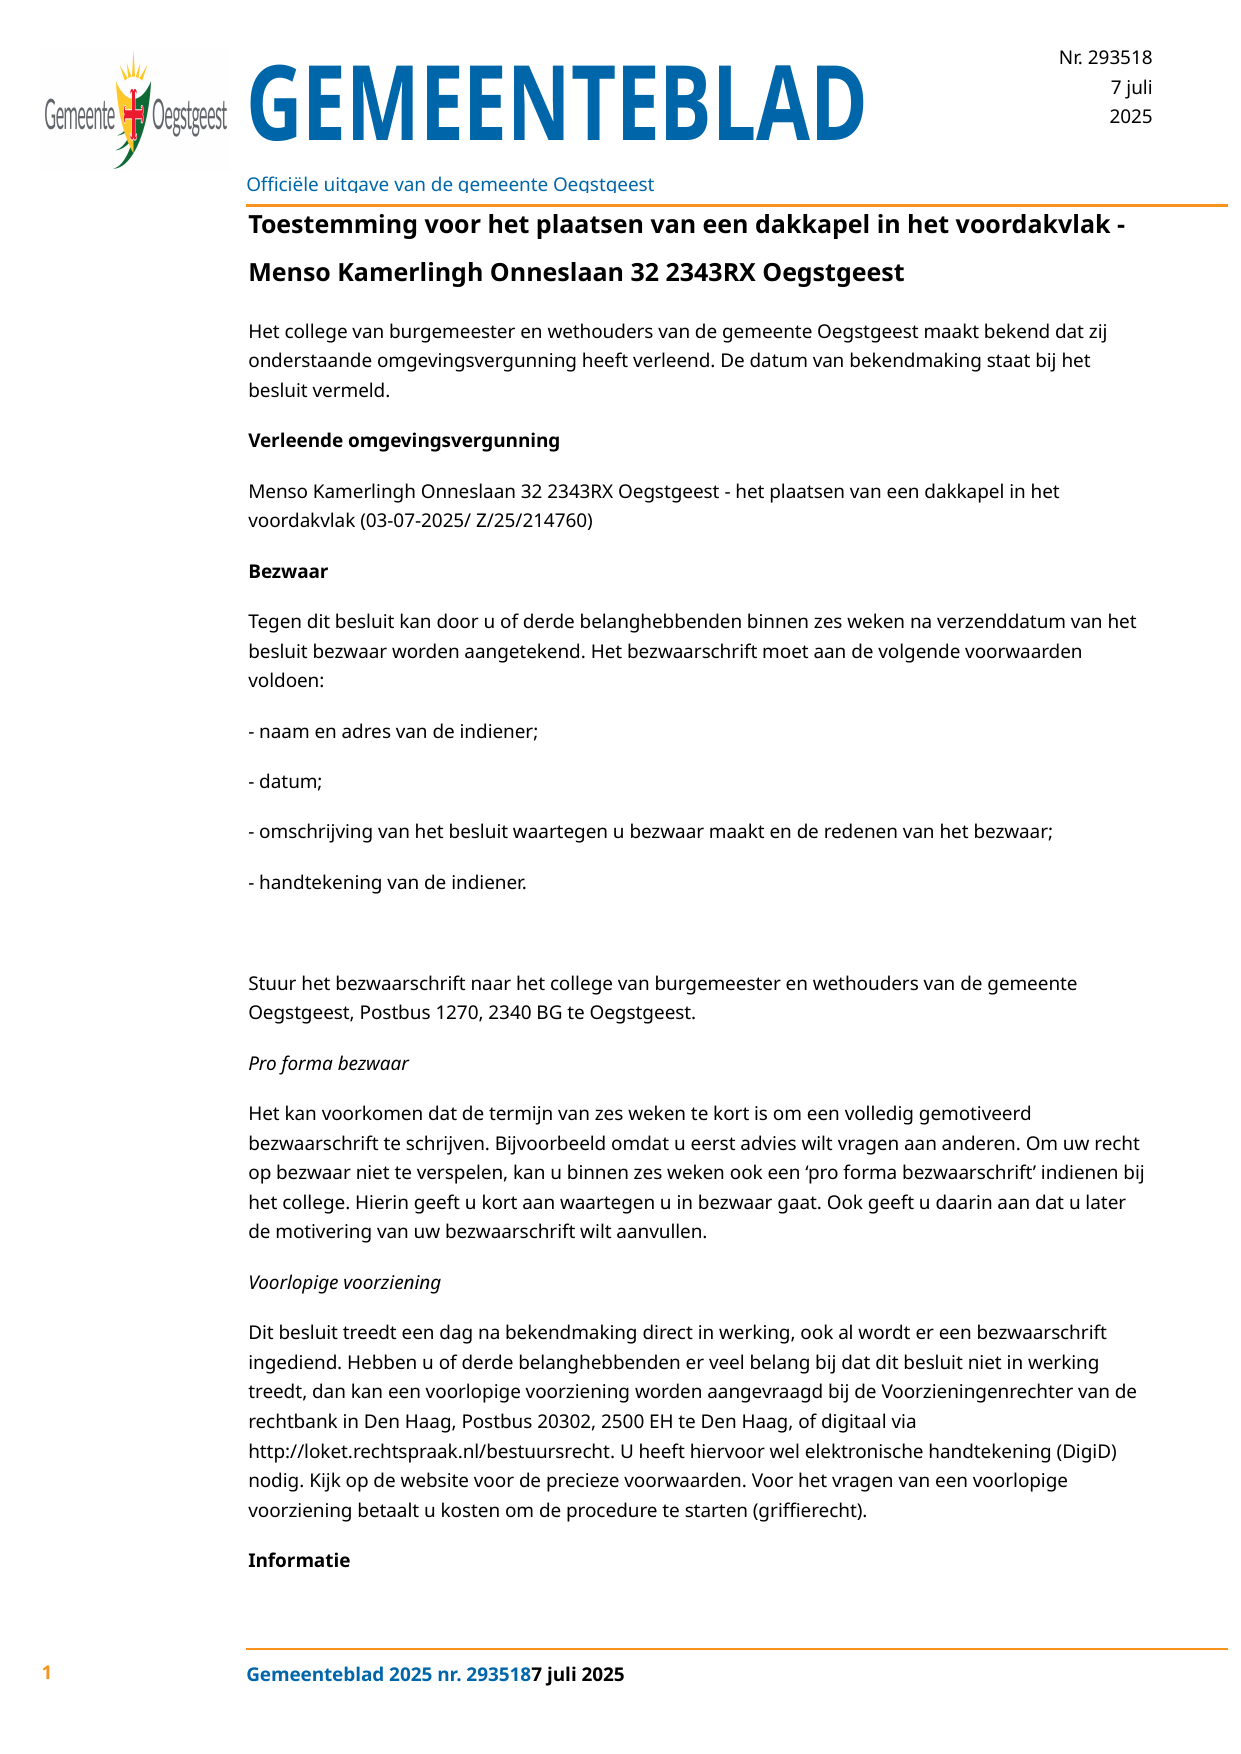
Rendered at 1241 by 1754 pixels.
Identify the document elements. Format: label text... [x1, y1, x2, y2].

text Voorlopige voorziening [248, 1269, 1152, 1295]
text - naam en adres van de indiener; [248, 718, 1152, 744]
text Toestemming voor het plaatsen van een dakkapel in het voordakvlak - Menso Kamerlingh Onneslaan 32 2343RX Oegstgeest [248, 207, 1152, 288]
text Menso Kamerlingh Onneslaan 32 2343RX Oegstgeest - het plaatsen van een dakkapel in het voordakvlak (03-07-2025/ Z/25/214760) [248, 478, 1152, 533]
text Pro forma bezwaar [248, 1050, 1152, 1076]
text - datum; [248, 768, 1152, 794]
text Dit besluit treedt een dag na bekendmaking direct in werking, ook al wordt er een bezwaarschrift ingediend. Hebben u of derde belanghebbenden er veel belang bij dat dit besluit niet in werking treedt, dan kan een voorlopige voorziening worden aangevraagd bij de Voorzieningenrechter van de rechtbank in Den Haag, Postbus 20302, 2500 EH te Den Haag, of digitaal via http://loket.rechtspraak.nl/bestuursrecht. U heeft hiervoor wel elektronische handtekening (DigiD) nodig. Kijk op de website voor de precieze voorwaarden. Voor het vragen van een voorlopige voorziening betaalt u kosten om de procedure te starten (griffierecht). [248, 1319, 1152, 1523]
text - omschrijving van het besluit waartegen u bezwaar maakt en de redenen van het bezwaar; [248, 819, 1152, 844]
text Informatie [248, 1547, 1152, 1573]
text - handtekening van de indiener. [248, 869, 1152, 895]
text Het kan voorkomen dat de termijn van zes weken te kort is om een volledig gemotiveerd bezwaarschrift te schrijven. Bijvoorbeeld omdat u eerst advies wilt vragen aan anderen. Om uw recht op bezwaar niet te verspelen, kan u binnen zes weken ook een ‘pro forma bezwaarschrift’ indienen bij het college. Hierin geeft u kort aan waartegen u in bezwaar gaat. Ook geeft u daarin aan dat u later de motivering van uw bezwaarschrift wilt aanvullen. [248, 1100, 1152, 1244]
picture [41, 47, 231, 172]
text Het college van burgemeester en wethouders van de gemeente Oegstgeest maakt bekend dat zij onderstaande omgevingsvergunning heeft verleend. De datum van bekendmaking staat bij het besluit vermeld. [248, 318, 1152, 403]
text Verleende omgevingsvergunning [248, 427, 1152, 453]
text Tegen dit besluit kan door u of derde belanghebbenden binnen zes weken na verzenddatum van het besluit bezwaar worden aangetekend. Het bezwaarschrift moet aan de volgende voorwaarden voldoen: [248, 608, 1152, 693]
text Stuur het bezwaarschrift naar het college van burgemeester en wethouders van de gemeente Oegstgeest, Postbus 1270, 2340 BG te Oegstgeest. [248, 970, 1152, 1025]
text Bezwaar [248, 558, 1152, 584]
